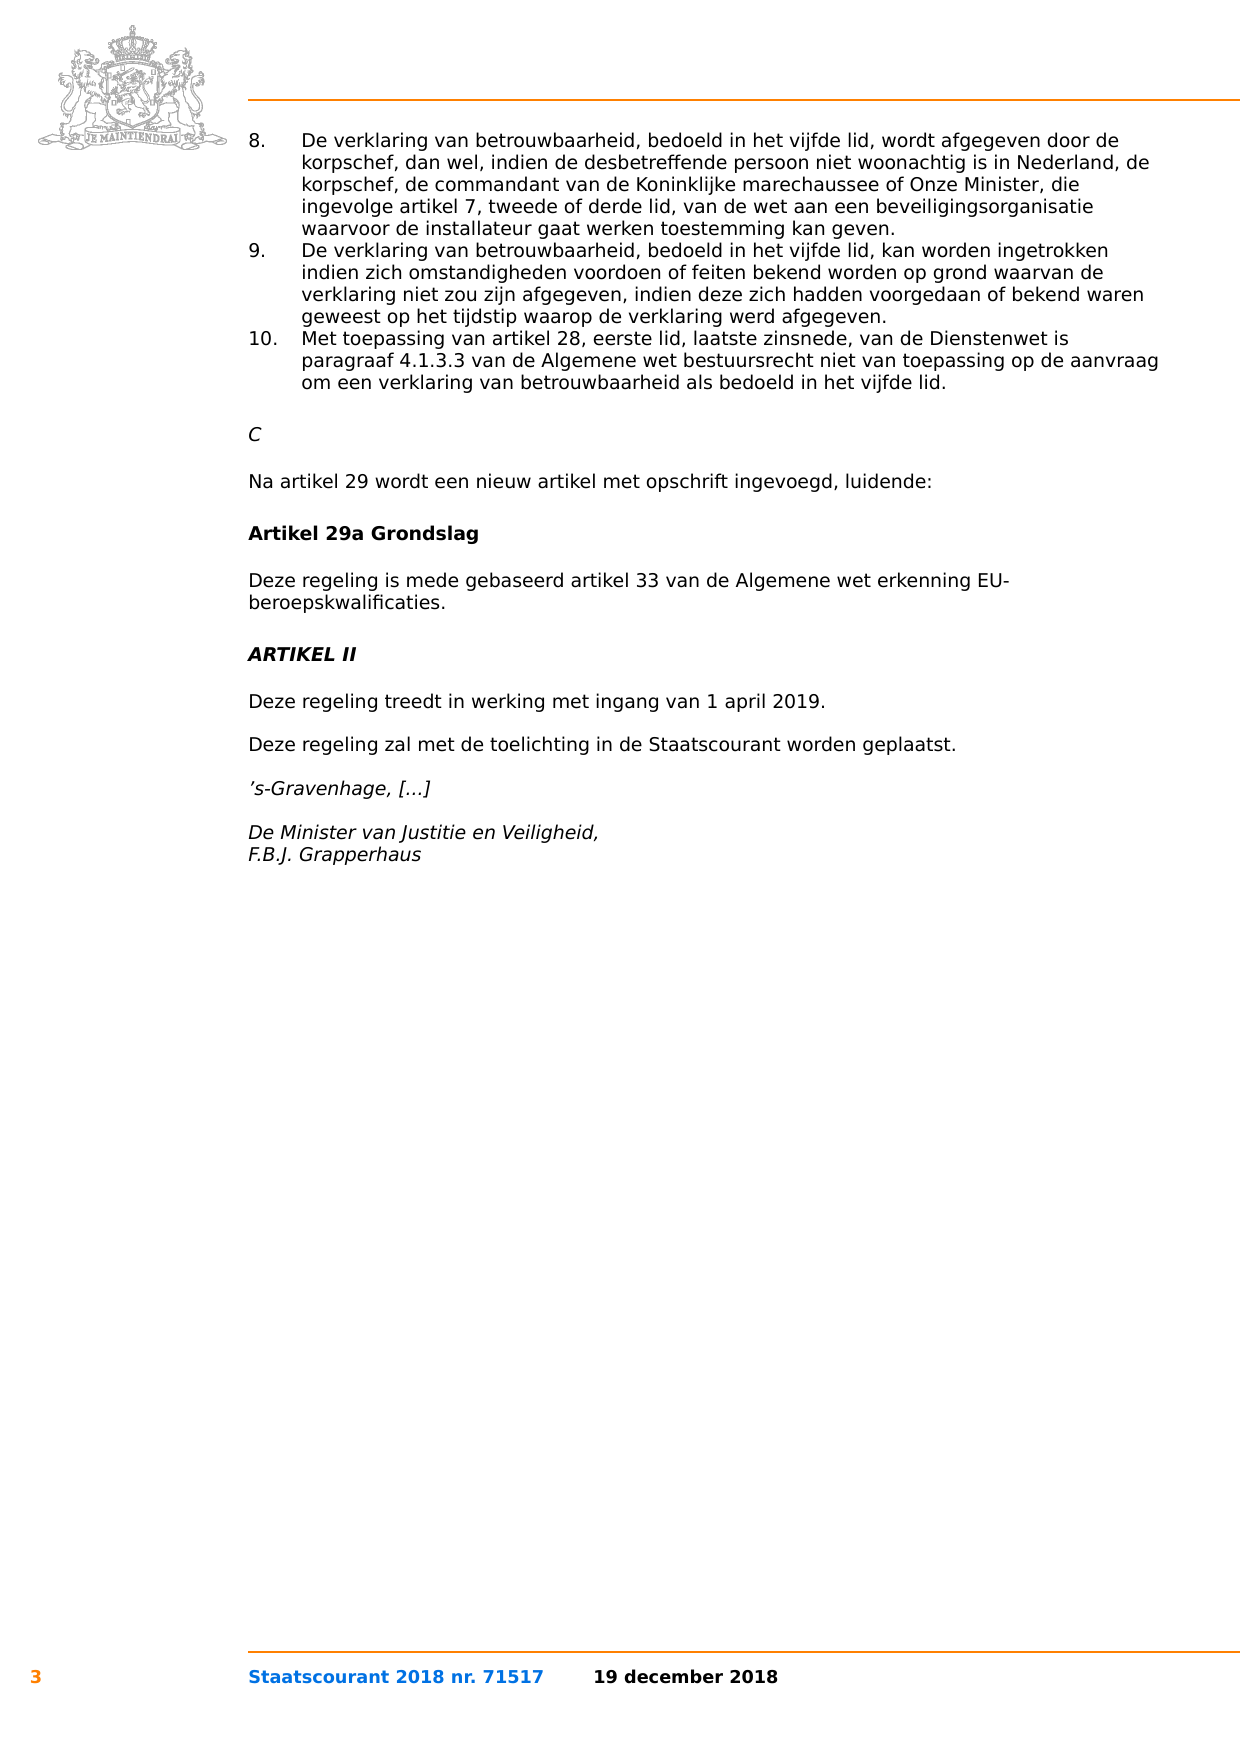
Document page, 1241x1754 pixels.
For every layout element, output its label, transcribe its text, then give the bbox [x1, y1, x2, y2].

subtitle C [248, 424, 1163, 446]
text Deze regeling zal met de toelichting in de Staatscourant worden geplaatst. [248, 734, 1163, 756]
subtitle ARTIKEL II [248, 643, 1163, 666]
picture [38, 25, 227, 150]
text Deze regeling is mede gebaseerd artikel 33 van de Algemene wet erkenning EU-beroepskwalificaties. [248, 569, 1163, 613]
text 8. De verklaring van betrouwbaarheid, bedoeld in het vijfde lid, wordt afgegeven door de korpschef, dan wel, indien de desbetreffende persoon niet woonachtig is in Nederland, de korpschef, de commandant van de Koninklijke marechaussee of Onze Minister, die ingevolge artikel 7, tweede of derde lid, van de wet aan een beveiligingsorganisatie waarvoor de installateur gaat werken toestemming kan geven. [248, 130, 1163, 240]
text 9. De verklaring van betrouwbaarheid, bedoeld in het vijfde lid, kan worden ingetrokken indien zich omstandigheden voordoen of feiten bekend worden op grond waarvan de verklaring niet zou zijn afgegeven, indien deze zich hadden voorgedaan of bekend waren geweest op het tijdstip waarop de verklaring werd afgegeven. [248, 240, 1163, 328]
text 10. Met toepassing van artikel 28, eerste lid, laatste zinsnede, van de Dienstenwet is paragraaf 4.1.3.3 van de Algemene wet bestuursrecht niet van toepassing op de aanvraag om een verklaring van betrouwbaarheid als bedoeld in het vijfde lid. [248, 328, 1163, 394]
subtitle Artikel 29a Grondslag [248, 523, 1163, 544]
text Deze regeling treedt in werking met ingang van 1 april 2019. [248, 691, 1163, 712]
text Na artikel 29 wordt een nieuw artikel met opschrift ingevoegd, luidende: [248, 471, 1163, 493]
text ’s-Gravenhage, [...] [248, 778, 1163, 800]
text De Minister van Justitie en Veiligheid, F.B.J. Grapperhaus [248, 822, 1163, 866]
